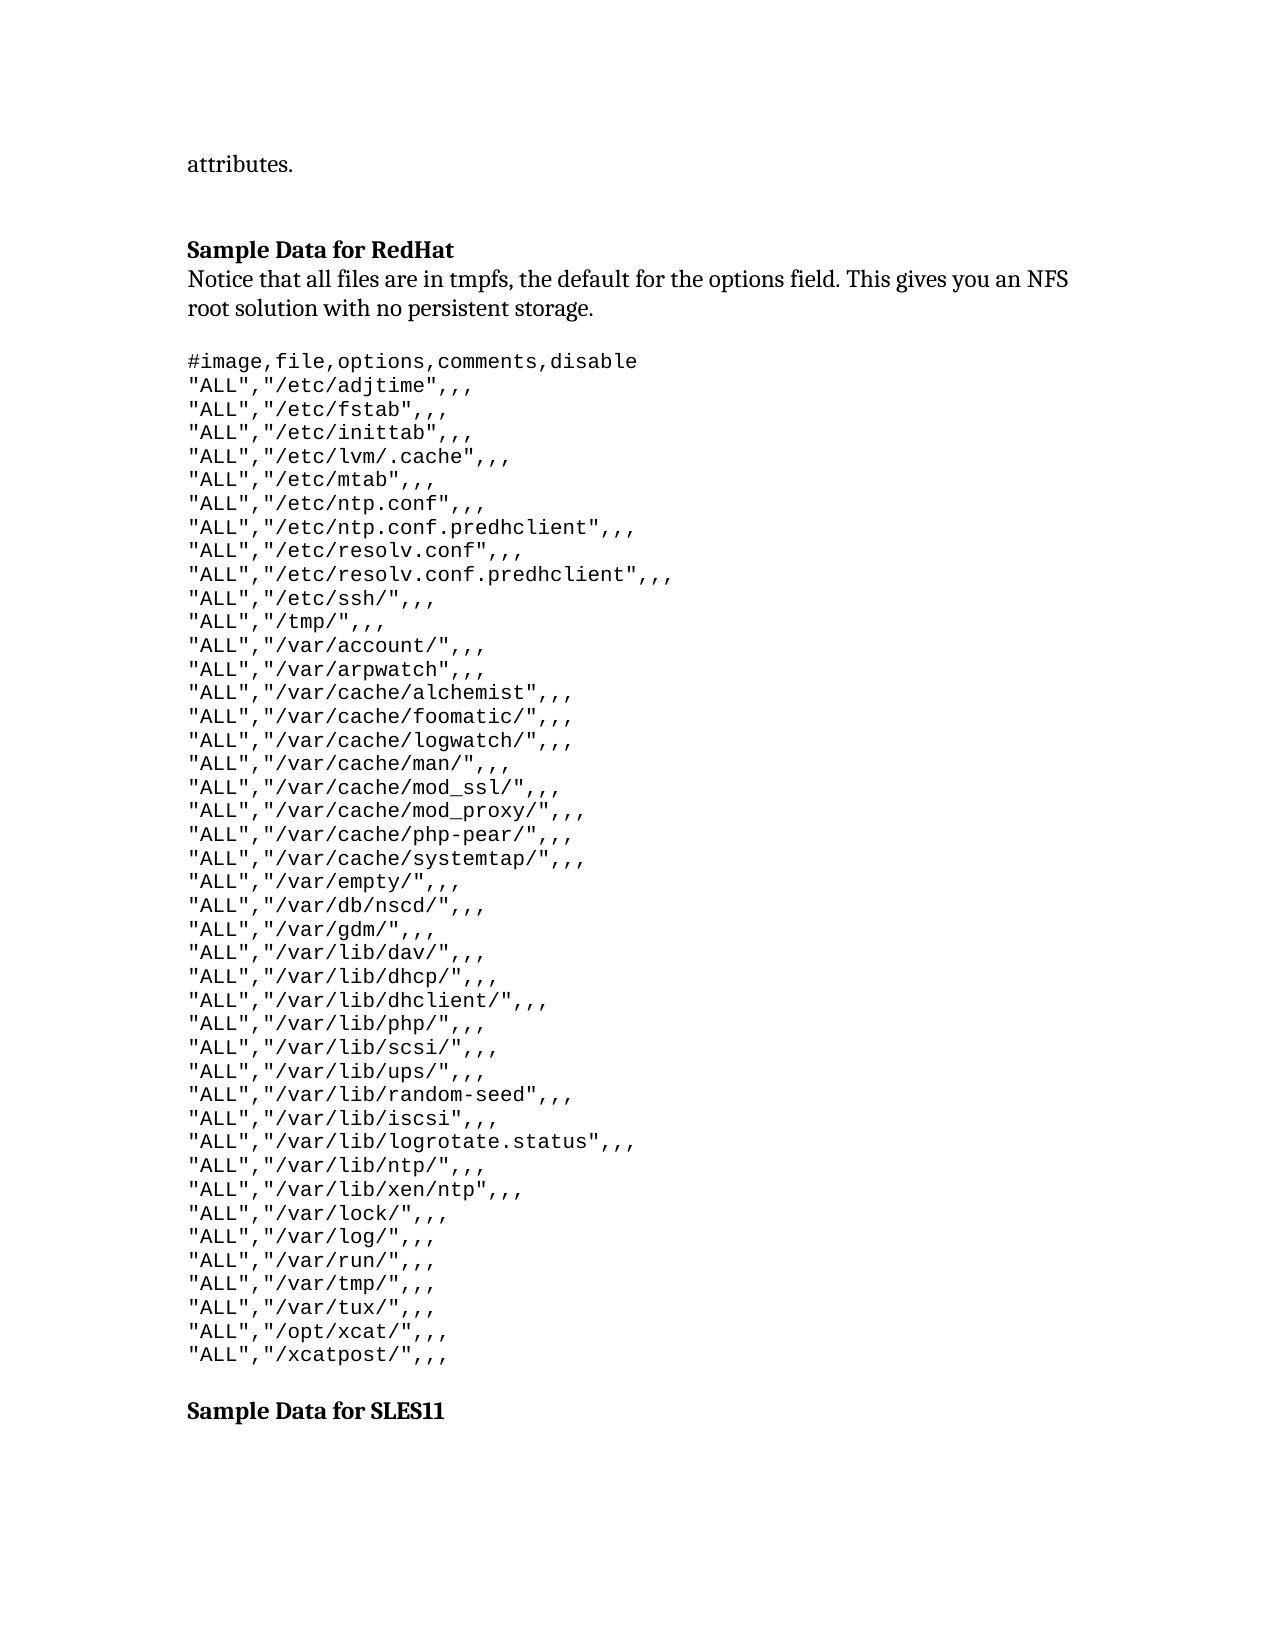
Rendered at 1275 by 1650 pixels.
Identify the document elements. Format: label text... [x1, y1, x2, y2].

text "ALL","/var/tux/",,, [187, 1297, 1087, 1321]
text "ALL","/etc/ntp.conf",,, [187, 493, 1087, 517]
text Notice that all files are in tmpfs, the default for the options field. This gives you an NFS root solution with no persistent storage. [187, 265, 1087, 322]
text "ALL","/etc/ntp.conf.predhclient",,, [187, 517, 1087, 540]
text "ALL","/var/cache/mod_ssl/",,, [187, 777, 1087, 801]
text "ALL","/var/cache/php-pear/",,, [187, 824, 1087, 848]
text "ALL","/var/lib/xen/ntp",,, [187, 1179, 1087, 1202]
text "ALL","/var/gdm/",,, [187, 919, 1087, 942]
text "ALL","/var/db/nscd/",,, [187, 895, 1087, 919]
text "ALL","/var/lib/dhcp/",,, [187, 966, 1087, 990]
text "ALL","/var/cache/mod_proxy/",,, [187, 801, 1087, 824]
text "ALL","/var/lib/dhclient/",,, [187, 990, 1087, 1013]
text "ALL","/etc/resolv.conf",,, [187, 540, 1087, 564]
text #image,file,options,comments,disable [187, 351, 1087, 375]
text "ALL","/var/log/",,, [187, 1226, 1087, 1250]
text "ALL","/var/run/",,, [187, 1250, 1087, 1273]
text "ALL","/etc/resolv.conf.predhclient",,, [187, 564, 1087, 588]
text "ALL","/var/lib/scsi/",,, [187, 1037, 1087, 1061]
text "ALL","/var/lib/dav/",,, [187, 942, 1087, 966]
text "ALL","/var/lock/",,, [187, 1202, 1087, 1226]
text "ALL","/var/account/",,, [187, 635, 1087, 659]
text "ALL","/etc/ssh/",,, [187, 588, 1087, 611]
text "ALL","/var/lib/random-seed",,, [187, 1084, 1087, 1108]
text "ALL","/var/empty/",,, [187, 871, 1087, 895]
text "ALL","/var/lib/php/",,, [187, 1013, 1087, 1037]
text "ALL","/etc/mtab",,, [187, 469, 1087, 493]
text "ALL","/var/tmp/",,, [187, 1273, 1087, 1297]
text "ALL","/var/lib/iscsi",,, [187, 1108, 1087, 1132]
text "ALL","/var/arpwatch",,, [187, 659, 1087, 682]
text "ALL","/etc/fstab",,, [187, 398, 1087, 422]
text "ALL","/var/lib/logrotate.status",,, [187, 1132, 1087, 1155]
text attributes. [187, 150, 1087, 179]
text "ALL","/var/cache/man/",,, [187, 753, 1087, 777]
text "ALL","/var/cache/logwatch/",,, [187, 729, 1087, 753]
text "ALL","/var/lib/ups/",,, [187, 1061, 1087, 1084]
text "ALL","/var/cache/systemtap/",,, [187, 848, 1087, 871]
text "ALL","/etc/inittab",,, [187, 422, 1087, 446]
text "ALL","/var/cache/foomatic/",,, [187, 706, 1087, 729]
text "ALL","/tmp/",,, [187, 611, 1087, 635]
text "ALL","/opt/xcat/",,, [187, 1321, 1087, 1344]
text Sample Data for RedHat [187, 236, 1087, 265]
text "ALL","/etc/lvm/.cache",,, [187, 446, 1087, 469]
text "ALL","/var/lib/ntp/",,, [187, 1155, 1087, 1179]
text "ALL","/xcatpost/",,, [187, 1344, 1087, 1368]
text "ALL","/etc/adjtime",,, [187, 375, 1087, 398]
text Sample Data for SLES11 [187, 1397, 1087, 1426]
text "ALL","/var/cache/alchemist",,, [187, 682, 1087, 706]
